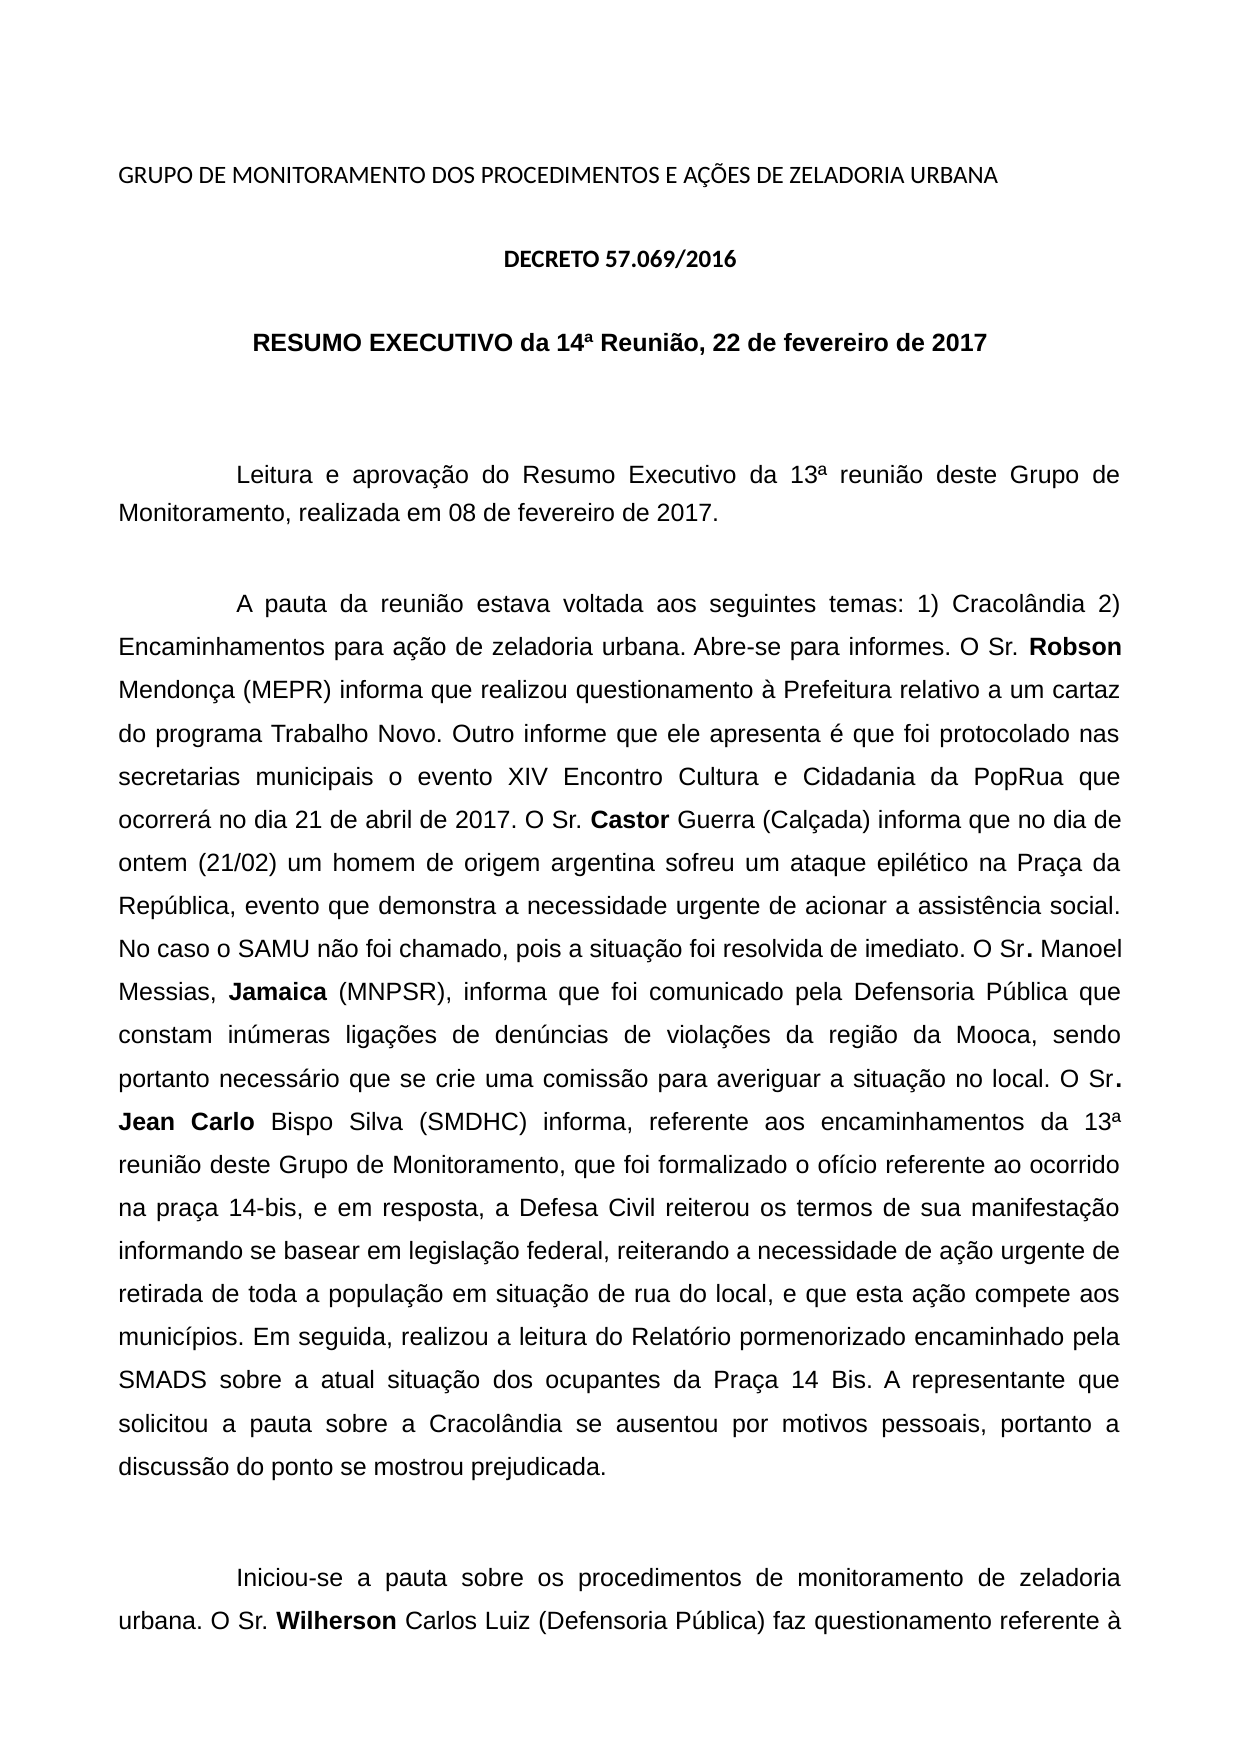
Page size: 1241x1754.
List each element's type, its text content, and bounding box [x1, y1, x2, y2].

text GRUPO DE MONITORAMENTO DOS PROCEDIMENTOS E AÇÕES DE ZELADORIA URBANA [118, 159, 1122, 190]
text RESUMO EXECUTIVO da 14ª Reunião, 22 de fevereiro de 2017 [118, 328, 1122, 357]
text A pauta da reunião estava voltada aos seguintes temas: 1) Cracolândia 2) Encaminhamentos para ação de zeladoria urbana. Abre-se para informes. O Sr. Robson Mendonça (MEPR) informa que realizou questionamento à Prefeitura relativo a um cartaz do programa Trabalho Novo. Outro informe que ele apresenta é que foi protocolado nas secretarias municipais o evento XIV Encontro Cultura e Cidadania da PopRua que ocorrerá no dia 21 de abril de 2017. O Sr. Castor Guerra (Calçada) informa que no dia de ontem (21/02) um homem de origem argentina sofreu um ataque epilético na Praça da República, evento que demonstra a necessidade urgente de acionar a assistência social. No caso o SAMU não foi chamado, pois a situação foi resolvida de imediato. O Sr. Manoel Messias, Jamaica (MNPSR), informa que foi comunicado pela Defensoria Pública que constam inúmeras ligações de denúncias de violações da região da Mooca, sendo portanto necessário que se crie uma comissão para averiguar a situação no local. O Sr. Jean Carlo Bispo Silva (SMDHC) informa, referente aos encaminhamentos da 13ª reunião deste Grupo de Monitoramento, que foi formalizado o ofício referente ao ocorrido na praça 14-bis, e em resposta, a Defesa Civil reiterou os termos de sua manifestação informando se basear em legislação federal, reiterando a necessidade de ação urgente de retirada de toda a população em situação de rua do local, e que esta ação compete aos municípios. Em seguida, realizou a leitura do Relatório pormenorizado encaminhado pela SMADS sobre a atual situação dos ocupantes da Praça 14 Bis. A representante que solicitou a pauta sobre a Cracolândia se ausentou por motivos pessoais, portanto a discussão do ponto se mostrou prejudicada. [118, 589, 1122, 1480]
text Iniciou-se a pauta sobre os procedimentos de monitoramento de zeladoria urbana. O Sr. Wilherson Carlos Luiz (Defensoria Pública) faz questionamento referente à [118, 1563, 1122, 1635]
text Leitura e aprovação do Resumo Executivo da 13ª reunião deste Grupo de Monitoramento, realizada em 08 de fevereiro de 2017. [118, 452, 1122, 527]
text DECRETO 57.069/2016 [118, 244, 1122, 274]
